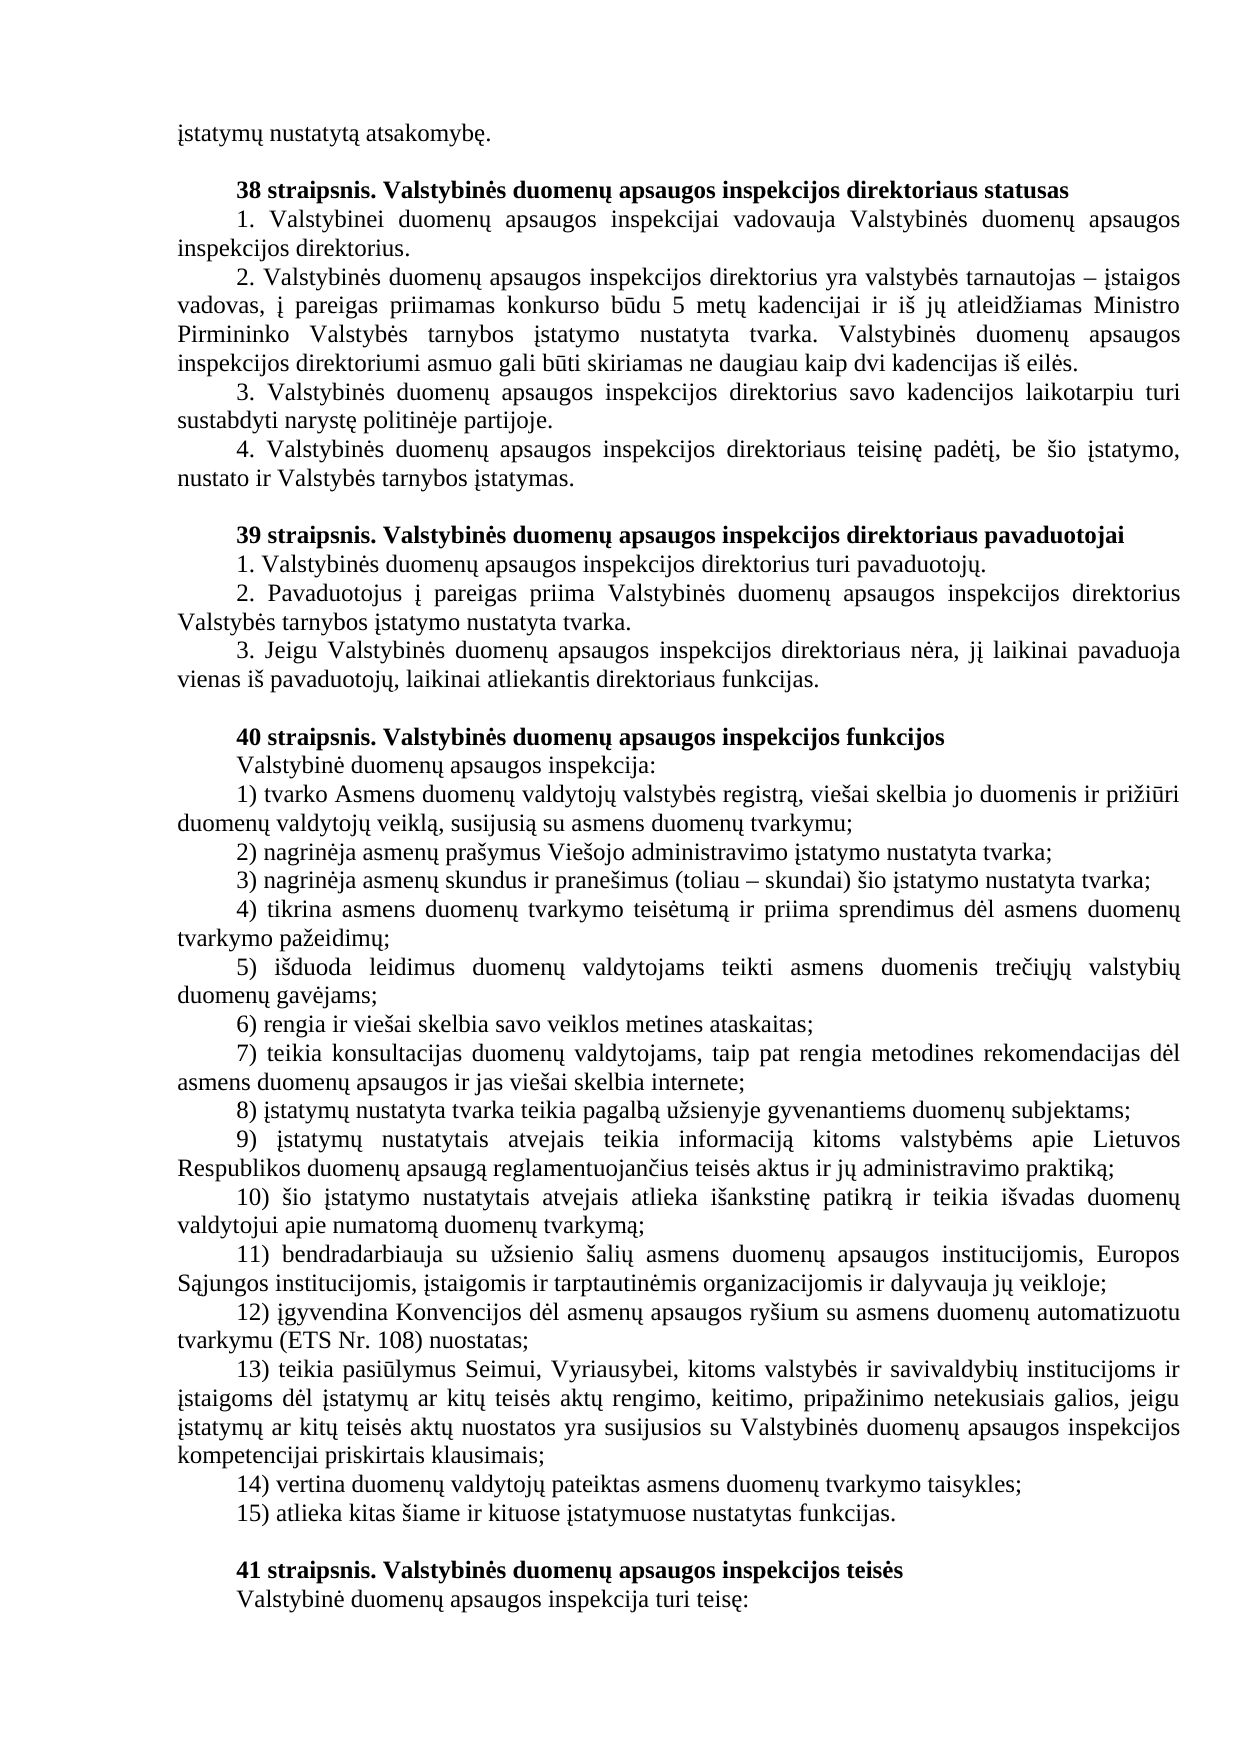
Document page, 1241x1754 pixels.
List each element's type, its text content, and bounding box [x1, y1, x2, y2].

text 10) šio įstatymo nustatytais atvejais atlieka išankstinę patikrą ir teikia išvadas duomenų valdytojui apie numatomą duomenų tvarkymą; [177, 1182, 1181, 1239]
text 14) vertina duomenų valdytojų pateiktas asmens duomenų tvarkymo taisykles; [177, 1469, 1181, 1498]
text 4) tikrina asmens duomenų tvarkymo teisėtumą ir priima sprendimus dėl asmens duomenų tvarkymo pažeidimų; [177, 894, 1181, 952]
text 1. Valstybinei duomenų apsaugos inspekcijai vadovauja Valstybinės duomenų apsaugos inspekcijos direktorius. [177, 204, 1181, 262]
text įstatymų nustatytą atsakomybę. [177, 118, 1181, 147]
text 41 straipsnis. Valstybinės duomenų apsaugos inspekcijos teisės [177, 1556, 1181, 1584]
text 1. Valstybinės duomenų apsaugos inspekcijos direktorius turi pavaduotojų. [177, 549, 1181, 578]
text 7) teikia konsultacijas duomenų valdytojams, taip pat rengia metodines rekomendacijas dėl asmens duomenų apsaugos ir jas viešai skelbia internete; [177, 1038, 1181, 1096]
text 13) teikia pasiūlymus Seimui, Vyriausybei, kitoms valstybės ir savivaldybių institucijoms ir įstaigoms dėl įstatymų ar kitų teisės aktų rengimo, keitimo, pripažinimo netekusiais galios, jeigu įstatymų ar kitų teisės aktų nuostatos yra susijusios su Valstybinės duomenų apsaugos inspekcijos kompetencijai priskirtais klausimais; [177, 1354, 1181, 1469]
text 11) bendradarbiauja su užsienio šalių asmens duomenų apsaugos institucijomis, Europos Sąjungos institucijomis, įstaigomis ir tarptautinėmis organizacijomis ir dalyvauja jų veikloje; [177, 1239, 1181, 1297]
text 3. Jeigu Valstybinės duomenų apsaugos inspekcijos direktoriaus nėra, jį laikinai pavaduoja vienas iš pavaduotojų, laikinai atliekantis direktoriaus funkcijas. [177, 636, 1181, 693]
text 5) išduoda leidimus duomenų valdytojams teikti asmens duomenis trečiųjų valstybių duomenų gavėjams; [177, 952, 1181, 1009]
text 40 straipsnis. Valstybinės duomenų apsaugos inspekcijos funkcijos [177, 722, 1181, 751]
text 38 straipsnis. Valstybinės duomenų apsaugos inspekcijos direktoriaus statusas [177, 176, 1181, 204]
text 3) nagrinėja asmenų skundus ir pranešimus (toliau – skundai) šio įstatymo nustatyta tvarka; [177, 866, 1181, 894]
text 8) įstatymų nustatyta tvarka teikia pagalbą užsienyje gyvenantiems duomenų subjektams; [177, 1096, 1181, 1124]
text 15) atlieka kitas šiame ir kituose įstatymuose nustatytas funkcijas. [177, 1498, 1181, 1527]
text Valstybinė duomenų apsaugos inspekcija: [177, 751, 1181, 779]
text 12) įgyvendina Konvencijos dėl asmenų apsaugos ryšium su asmens duomenų automatizuotu tvarkymu (ETS Nr. 108) nuostatas; [177, 1297, 1181, 1354]
text 1) tvarko Asmens duomenų valdytojų valstybės registrą, viešai skelbia jo duomenis ir prižiūri duomenų valdytojų veiklą, susijusią su asmens duomenų tvarkymu; [177, 779, 1181, 837]
text 2) nagrinėja asmenų prašymus Viešojo administravimo įstatymo nustatyta tvarka; [177, 837, 1181, 866]
text 39 straipsnis. Valstybinės duomenų apsaugos inspekcijos direktoriaus pavaduotojai [236, 521, 1181, 549]
text 9) įstatymų nustatytais atvejais teikia informaciją kitoms valstybėms apie Lietuvos Respublikos duomenų apsaugą reglamentuojančius teisės aktus ir jų administravimo praktiką; [177, 1124, 1181, 1182]
text 4. Valstybinės duomenų apsaugos inspekcijos direktoriaus teisinę padėtį, be šio įstatymo, nustato ir Valstybės tarnybos įstatymas. [177, 434, 1181, 492]
text 2. Pavaduotojus į pareigas priima Valstybinės duomenų apsaugos inspekcijos direktorius Valstybės tarnybos įstatymo nustatyta tvarka. [177, 578, 1181, 636]
text Valstybinė duomenų apsaugos inspekcija turi teisę: [177, 1584, 1181, 1613]
text 3. Valstybinės duomenų apsaugos inspekcijos direktorius savo kadencijos laikotarpiu turi sustabdyti narystę politinėje partijoje. [177, 377, 1181, 434]
text 2. Valstybinės duomenų apsaugos inspekcijos direktorius yra valstybės tarnautojas – įstaigos vadovas, į pareigas priimamas konkurso būdu 5 metų kadencijai ir iš jų atleidžiamas Ministro Pirmininko Valstybės tarnybos įstatymo nustatyta tvarka. Valstybinės duomenų apsaugos inspekcijos direktoriumi asmuo gali būti skiriamas ne daugiau kaip dvi kadencijas iš eilės. [177, 262, 1181, 377]
text 6) rengia ir viešai skelbia savo veiklos metines ataskaitas; [177, 1009, 1181, 1038]
